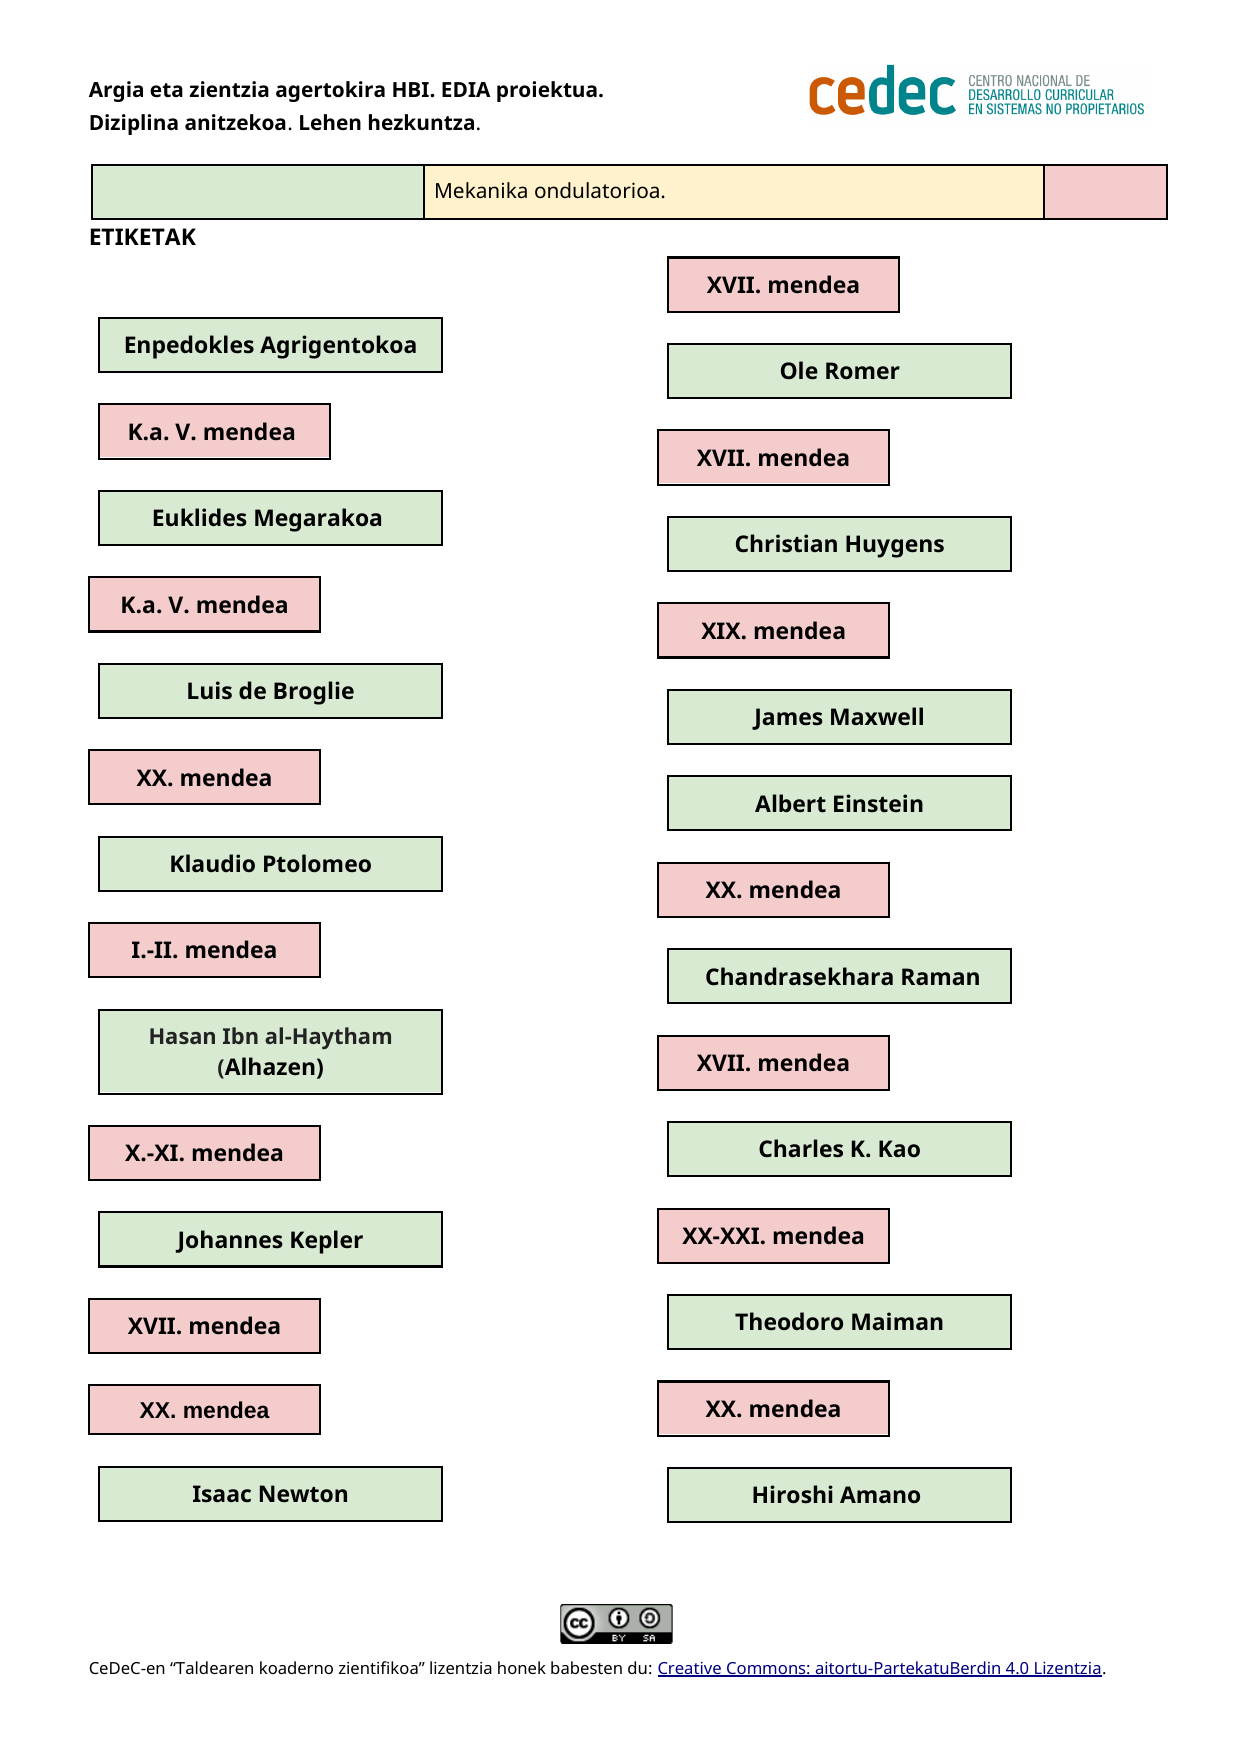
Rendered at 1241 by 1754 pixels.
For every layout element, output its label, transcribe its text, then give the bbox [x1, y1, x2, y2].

table_header I.-II. mendea [90, 924, 319, 976]
table_header XIX. mendea [659, 604, 888, 656]
table_header Charles K. Kao [669, 1123, 1010, 1175]
table_header James Maxwell [669, 691, 1010, 743]
table_header X.-XI. mendea [90, 1127, 319, 1179]
table_header Isaac Newton [100, 1468, 441, 1520]
table_header Christian Huygens [669, 518, 1010, 570]
table_header XVII. mendea [659, 1037, 888, 1089]
table_header XX. mendea [659, 864, 888, 916]
table_header K.a. V. mendea [100, 405, 329, 457]
table_cell [1045, 166, 1166, 218]
table_header XVII. mendea [90, 1300, 319, 1352]
table_header XX. mendea [90, 1386, 319, 1433]
table_header Ole Romer [669, 345, 1010, 397]
table_header Chandrasekhara Raman [669, 950, 1010, 1002]
table_header XVII. mendea [669, 259, 898, 311]
table_cell Mekanika ondulatorioa. [425, 166, 1043, 218]
table_header Klaudio Ptolomeo [100, 838, 441, 890]
text ETIKETAK [88, 220, 1152, 252]
table_header Hasan Ibn al-Haytham (Alhazen) [100, 1011, 441, 1092]
table_header Johannes Kepler [100, 1213, 441, 1265]
table_cell [93, 166, 423, 218]
table_header XX. mendea [90, 751, 319, 803]
table_header K.a. V. mendea [90, 578, 319, 630]
table_header Hiroshi Amano [669, 1469, 1010, 1521]
table_header Euklides Megarakoa [100, 492, 441, 544]
table_header Luis de Broglie [100, 665, 441, 717]
table_header XX-XXI. mendea [659, 1210, 888, 1262]
table_header Albert Einstein [669, 777, 1010, 829]
table_header XX. mendea [659, 1383, 888, 1434]
table_header Enpedokles Agrigentokoa [100, 319, 441, 371]
table_header XVII. mendea [659, 431, 888, 483]
picture [807, 62, 1152, 124]
table_header Theodoro Maiman [669, 1296, 1010, 1348]
picture [560, 1604, 673, 1644]
